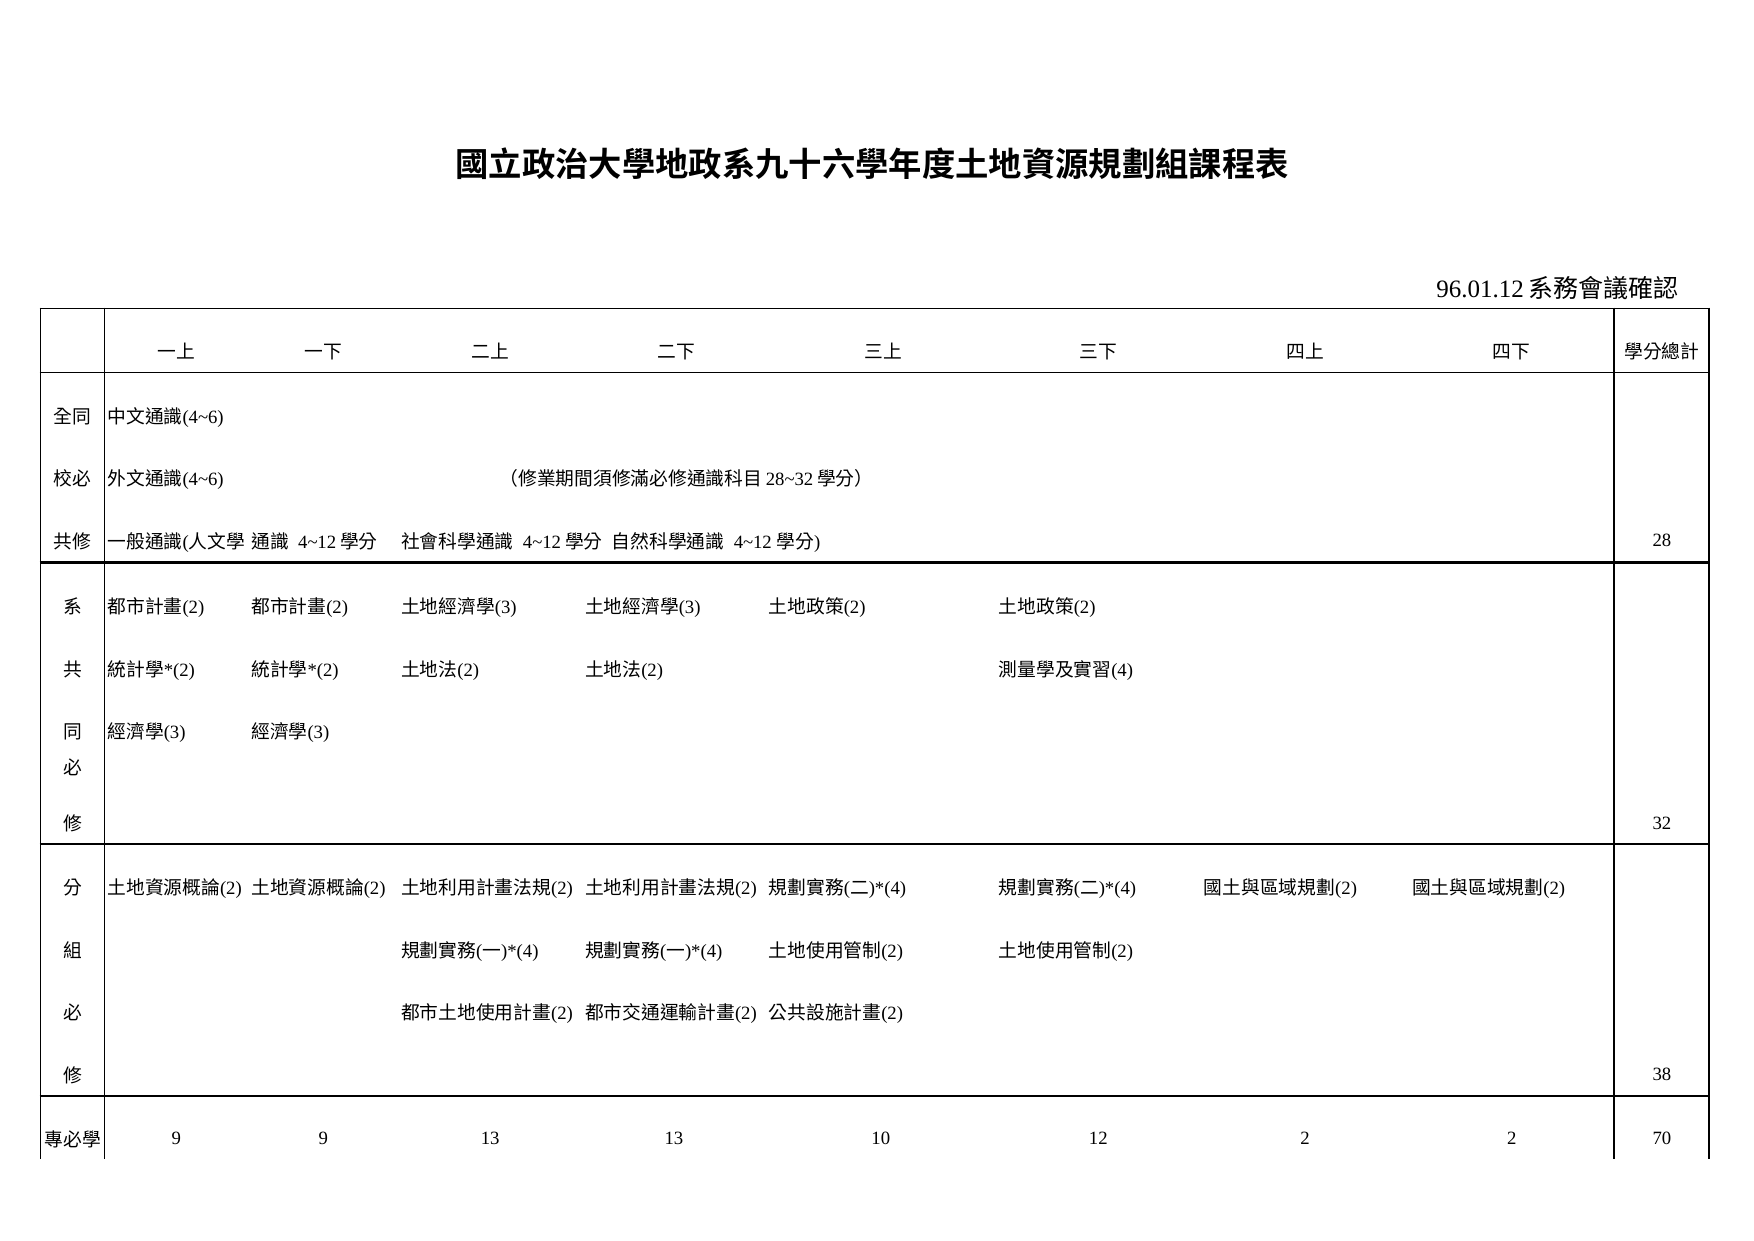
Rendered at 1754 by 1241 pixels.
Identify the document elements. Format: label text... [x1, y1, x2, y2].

table_header 一上 [105, 309, 248, 372]
table_cell [105, 908, 248, 970]
table_header 四下 [1409, 309, 1613, 372]
table_cell [1409, 781, 1613, 843]
table_cell 都市土地使用計畫(2) [398, 970, 582, 1032]
table_cell [1615, 751, 1708, 781]
table_cell 28 [1615, 373, 1708, 561]
table_cell （修業期間須修滿必修通識科目28~32學分） 社會科學通識 4~12學分 自然科學通識 4~12 學分) [398, 373, 1201, 561]
table_cell 通識 4~12學分 [248, 373, 398, 561]
table_cell 土地資源概論(2) [105, 845, 248, 907]
table_cell 土地利用計畫法規(2) [398, 845, 582, 907]
table_cell 土地使用管制(2) [996, 908, 1201, 970]
table_cell 13 [398, 1097, 582, 1159]
table_cell 10 [766, 1097, 996, 1159]
table_cell [582, 751, 766, 781]
table_cell 公共設施計畫(2) [766, 970, 996, 1032]
table_cell [1201, 626, 1409, 689]
table_cell [1201, 751, 1409, 781]
table_cell [1201, 1033, 1409, 1095]
table_cell [996, 751, 1201, 781]
table_cell [1201, 373, 1409, 561]
table_cell 32 [1615, 781, 1708, 843]
table_cell 38 [1615, 1033, 1708, 1095]
table_cell 全同 校必 共修 [41, 373, 104, 561]
table_cell 必 [41, 970, 104, 1032]
table_cell 2 [1201, 1097, 1409, 1159]
table_cell 經濟學(3) [105, 689, 248, 751]
table_cell 9 [248, 1097, 398, 1159]
table_cell 土地經濟學(3) [582, 564, 766, 626]
table_cell 土地政策(2) [996, 564, 1201, 626]
table_cell 統計學*(2) [105, 626, 248, 689]
table_cell [1201, 970, 1409, 1032]
table_cell [996, 970, 1201, 1032]
table_cell [1615, 908, 1708, 970]
table_cell [1409, 626, 1613, 689]
table_cell [248, 970, 398, 1032]
table_cell [996, 1033, 1201, 1095]
table_cell [1615, 845, 1708, 907]
table_header 一下 [248, 309, 398, 372]
table_cell [1409, 564, 1613, 626]
table_header 二上 [398, 309, 582, 372]
table_cell 都市計畫(2) [105, 564, 248, 626]
table_header [41, 309, 104, 372]
table_cell [398, 689, 582, 751]
table_cell 13 [582, 1097, 766, 1159]
table_cell 規劃實務(一)*(4) [582, 908, 766, 970]
table_cell 統計學*(2) [248, 626, 398, 689]
table_cell [398, 781, 582, 843]
table_cell 都市計畫(2) [248, 564, 398, 626]
table_cell [1409, 751, 1613, 781]
table_header 四上 [1201, 309, 1409, 372]
table_cell 必 [41, 751, 104, 781]
table_cell 土地使用管制(2) [766, 908, 996, 970]
table_cell 12 [996, 1097, 1201, 1159]
table_cell 土地法(2) [582, 626, 766, 689]
table_cell 國土與區域規劃(2) [1201, 845, 1409, 907]
table_cell [1615, 626, 1708, 689]
table_cell 都市交通運輸計畫(2) [582, 970, 766, 1032]
table_cell 規劃實務(一)*(4) [398, 908, 582, 970]
table_cell [105, 781, 248, 843]
table_cell [1615, 970, 1708, 1032]
table_cell [582, 781, 766, 843]
table_cell [398, 1033, 582, 1095]
table_header 學分總計 [1615, 309, 1708, 372]
table_cell 分 [41, 845, 104, 907]
table_cell [248, 908, 398, 970]
table_cell [248, 1033, 398, 1095]
table_cell [766, 689, 996, 751]
table_cell [1409, 373, 1613, 561]
table_cell 土地法(2) [398, 626, 582, 689]
table_cell [582, 689, 766, 751]
table_cell 規劃實務(二)*(4) [996, 845, 1201, 907]
text 國立政治大學地政系九十六學年度土地資源規劃組課程表 [37, 120, 1706, 183]
table_cell [1201, 689, 1409, 751]
table_cell 經濟學(3) [248, 689, 398, 751]
table_cell 同 [41, 689, 104, 751]
table_cell [105, 751, 248, 781]
table_cell [582, 1033, 766, 1095]
table_cell 土地利用計畫法規(2) [582, 845, 766, 907]
table_cell [1615, 564, 1708, 626]
table_cell [996, 781, 1201, 843]
table_cell [1201, 908, 1409, 970]
table_cell 中文通識(4~6) 外文通識(4~6) 一般通識(人文學 [105, 373, 248, 561]
table_cell 系 [41, 564, 104, 626]
table_cell [1201, 564, 1409, 626]
table_cell [766, 751, 996, 781]
table_cell [766, 1033, 996, 1095]
table_cell 2 [1409, 1097, 1613, 1159]
table_cell 組 [41, 908, 104, 970]
table_cell 9 [105, 1097, 248, 1159]
table_header 二下 [582, 309, 770, 372]
table_cell [105, 970, 248, 1032]
table_cell 規劃實務(二)*(4) [766, 845, 996, 907]
table_cell [996, 689, 1201, 751]
table_cell 國土與區域規劃(2) [1409, 845, 1613, 907]
table_cell [1409, 908, 1613, 970]
table_cell [766, 626, 996, 689]
table_header 三上 [770, 309, 996, 372]
table_cell [1409, 689, 1613, 751]
table_cell [248, 781, 398, 843]
table_cell [248, 751, 398, 781]
table_cell [766, 781, 996, 843]
text 96.01.12系務會議確認 [1237, 245, 1678, 308]
table_cell [1201, 781, 1409, 843]
table_cell [105, 1033, 248, 1095]
table_cell [1409, 970, 1613, 1032]
table_cell 修 [41, 1033, 104, 1095]
table_cell 修 [41, 781, 104, 843]
table_cell 專必學 [41, 1097, 104, 1159]
table_cell 土地資源概論(2) [248, 845, 398, 907]
table_cell 土地政策(2) [766, 564, 996, 626]
table_cell 測量學及實習(4) [996, 626, 1201, 689]
table_cell 共 [41, 626, 104, 689]
table_header 三下 [996, 309, 1201, 372]
table_cell [1615, 689, 1708, 751]
table_cell [1409, 1033, 1613, 1095]
table_cell 70 [1615, 1097, 1708, 1159]
table_cell [398, 751, 582, 781]
table_cell 土地經濟學(3) [398, 564, 582, 626]
